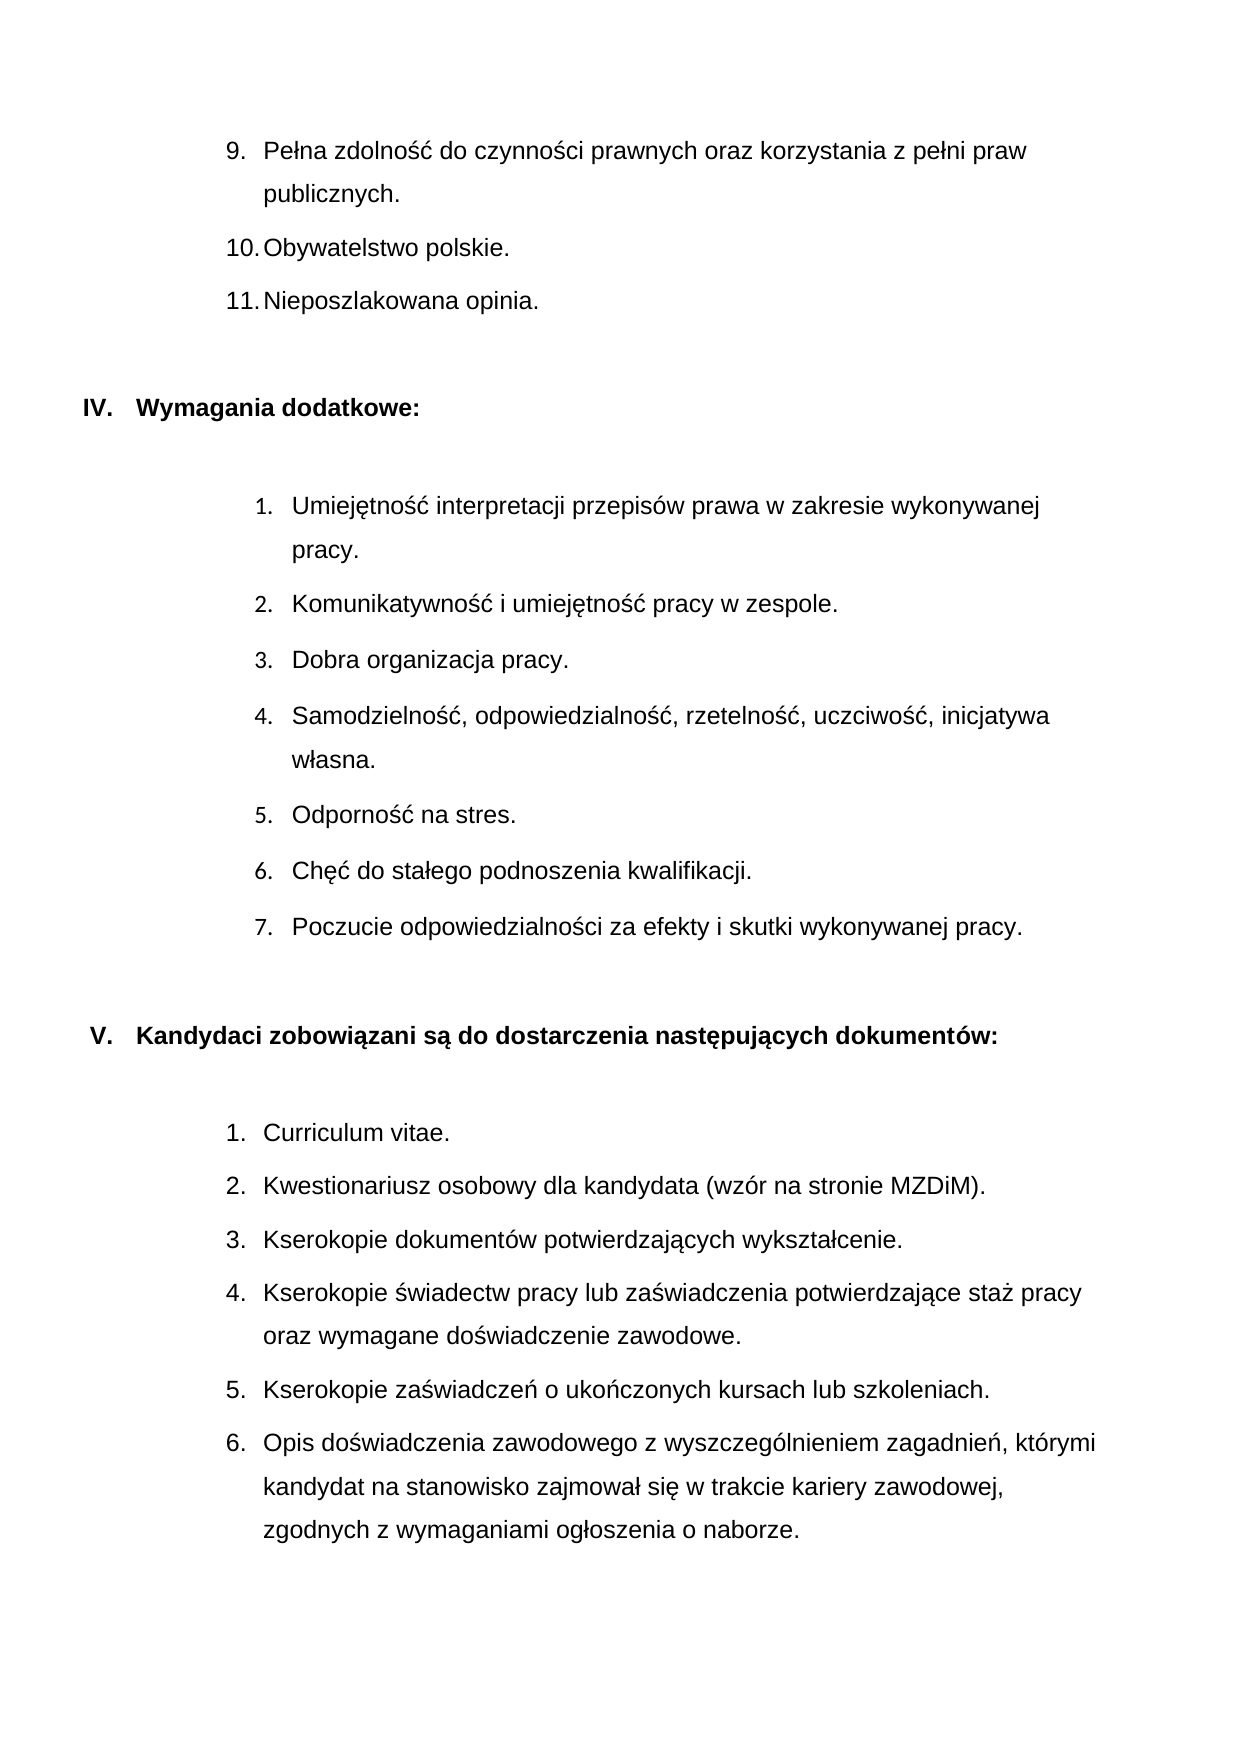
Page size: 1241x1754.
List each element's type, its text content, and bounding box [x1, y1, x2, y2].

list Kserokopie świadectw pracy lub zaświadczenia potwierdzające staż pracy oraz wymagane doświadczenie zawodowe. [226, 1278, 1104, 1350]
list Pełna zdolność do czynności prawnych oraz korzystania z pełni praw publicznych. [226, 136, 1104, 208]
list Chęć do stałego podnoszenia kwalifikacji. [254, 855, 1104, 886]
list Odporność na stres. [254, 799, 1104, 829]
list Kserokopie dokumentów potwierdzających wykształcenie. [226, 1225, 1104, 1253]
list Nieposzlakowana opinia. [226, 286, 1104, 315]
list Opis doświadczenia zawodowego z wyszczególnieniem zagadnień, którymi kandydat na stanowisko zajmował się w trakcie kariery zawodowej, zgodnych z wymaganiami ogłoszenia o naborze. [226, 1428, 1104, 1543]
list Poczucie odpowiedzialności za efekty i skutki wykonywanej pracy. [254, 911, 1104, 942]
list Umiejętność interpretacji przepisów prawa w zakresie wykonywanej pracy. [254, 490, 1104, 563]
list Kserokopie zaświadczeń o ukończonych kursach lub szkoleniach. [226, 1375, 1104, 1404]
list Samodzielność, odpowiedzialność, rzetelność, uczciwość, inicjatywa własna. [254, 701, 1104, 774]
list Komunikatywność i umiejętność pracy w zespole. [254, 588, 1104, 619]
list Kandydaci zobowiązani są do dostarczenia następujących dokumentów: [113, 1021, 1104, 1050]
list Obywatelstwo polskie. [226, 232, 1104, 261]
list Curriculum vitae. [226, 1118, 1104, 1146]
list Wymagania dodatkowe: [113, 393, 1104, 422]
list Dobra organizacja pracy. [254, 644, 1104, 675]
list Kwestionariusz osobowy dla kandydata (wzór na stronie MZDiM). [226, 1171, 1104, 1200]
